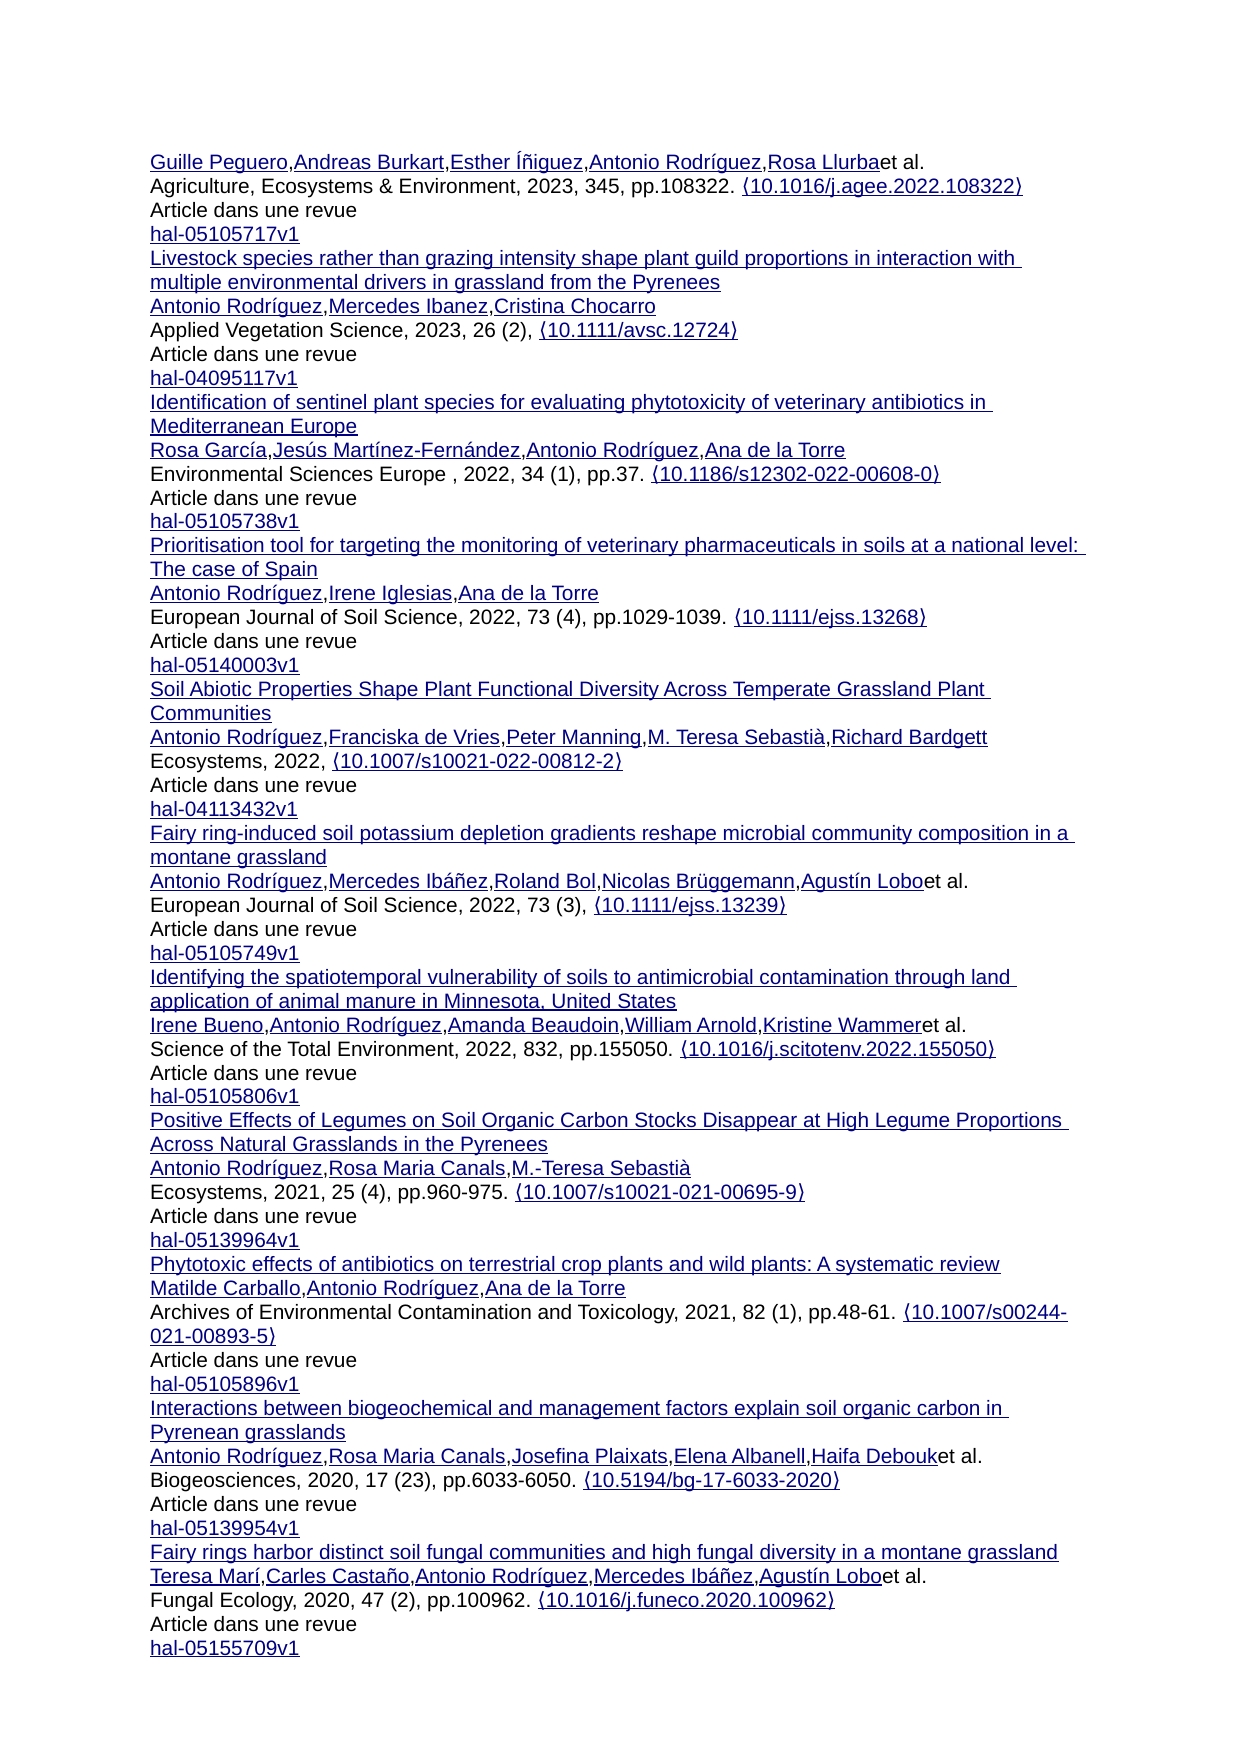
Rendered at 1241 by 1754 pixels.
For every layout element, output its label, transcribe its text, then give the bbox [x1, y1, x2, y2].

table_cell Guille Peguero,Andreas Burkart,Esther Íñiguez,Antonio Rodríguez,Rosa Llurbaet al. Agriculture, Ecosystems & Environment, 2023, 345, pp.108322. ⟨10.1016/j.agee.2022.108322⟩ Article dans une revue hal-05105717v1 [150, 150, 1090, 246]
table_cell Fairy rings harbor distinct soil fungal communities and high fungal diversity in a montane grassland Teresa Marí,Carles Castaño,Antonio Rodríguez,Mercedes Ibáñez,Agustín Loboet al. Fungal Ecology, 2020, 47 (2), pp.100962. ⟨10.1016/j.funeco.2020.100962⟩ Article dans une revue hal-05155709v1 [150, 1540, 1090, 1659]
table_cell Identifying the spatiotemporal vulnerability of soils to antimicrobial contamination through land application of animal manure in Minnesota, United States Irene Bueno,Antonio Rodríguez,Amanda Beaudoin,William Arnold,Kristine Wammeret al. Science of the Total Environment, 2022, 832, pp.155050. ⟨10.1016/j.scitotenv.2022.155050⟩ Article dans une revue hal-05105806v1 [150, 965, 1090, 1108]
table_cell Identification of sentinel plant species for evaluating phytotoxicity of veterinary antibiotics in Mediterranean Europe Rosa García,Jesús Martínez-Fernández,Antonio Rodríguez,Ana de la Torre Environmental Sciences Europe , 2022, 34 (1), pp.37. ⟨10.1186/s12302-022-00608-0⟩ Article dans une revue hal-05105738v1 [150, 390, 1090, 533]
table_cell Phytotoxic effects of antibiotics on terrestrial crop plants and wild plants: A systematic review Matilde Carballo,Antonio Rodríguez,Ana de la Torre Archives of Environmental Contamination and Toxicology, 2021, 82 (1), pp.48-61. ⟨10.1007/s00244-021-00893-5⟩ Article dans une revue hal-05105896v1 [150, 1252, 1090, 1396]
table_cell Prioritisation tool for targeting the monitoring of veterinary pharmaceuticals in soils at a national level: The case of Spain Antonio Rodríguez,Irene Iglesias,Ana de la Torre European Journal of Soil Science, 2022, 73 (4), pp.1029-1039. ⟨10.1111/ejss.13268⟩ Article dans une revue hal-05140003v1 [150, 533, 1090, 677]
table_cell Positive Effects of Legumes on Soil Organic Carbon Stocks Disappear at High Legume Proportions Across Natural Grasslands in the Pyrenees Antonio Rodríguez,Rosa Maria Canals,M.-Teresa Sebastià Ecosystems, 2021, 25 (4), pp.960-975. ⟨10.1007/s10021-021-00695-9⟩ Article dans une revue hal-05139964v1 [150, 1108, 1090, 1252]
table_cell Fairy ring‐induced soil potassium depletion gradients reshape microbial community composition in a montane grassland Antonio Rodríguez,Mercedes Ibáñez,Roland Bol,Nicolas Brüggemann,Agustín Loboet al. European Journal of Soil Science, 2022, 73 (3), ⟨10.1111/ejss.13239⟩ Article dans une revue hal-05105749v1 [150, 821, 1090, 964]
table_cell Interactions between biogeochemical and management factors explain soil organic carbon in Pyrenean grasslands Antonio Rodríguez,Rosa Maria Canals,Josefina Plaixats,Elena Albanell,Haifa Debouket al. Biogeosciences, 2020, 17 (23), pp.6033-6050. ⟨10.5194/bg-17-6033-2020⟩ Article dans une revue hal-05139954v1 [150, 1396, 1090, 1539]
table_cell Livestock species rather than grazing intensity shape plant guild proportions in interaction with multiple environmental drivers in grassland from the Pyrenees Antonio Rodríguez,Mercedes Ibanez,Cristina Chocarro Applied Vegetation Science, 2023, 26 (2), ⟨10.1111/avsc.12724⟩ Article dans une revue hal-04095117v1 [150, 246, 1090, 389]
table_cell Soil Abiotic Properties Shape Plant Functional Diversity Across Temperate Grassland Plant Communities Antonio Rodríguez,Franciska de Vries,Peter Manning,M. Teresa Sebastià,Richard Bardgett Ecosystems, 2022, ⟨10.1007/s10021-022-00812-2⟩ Article dans une revue hal-04113432v1 [150, 677, 1090, 821]
